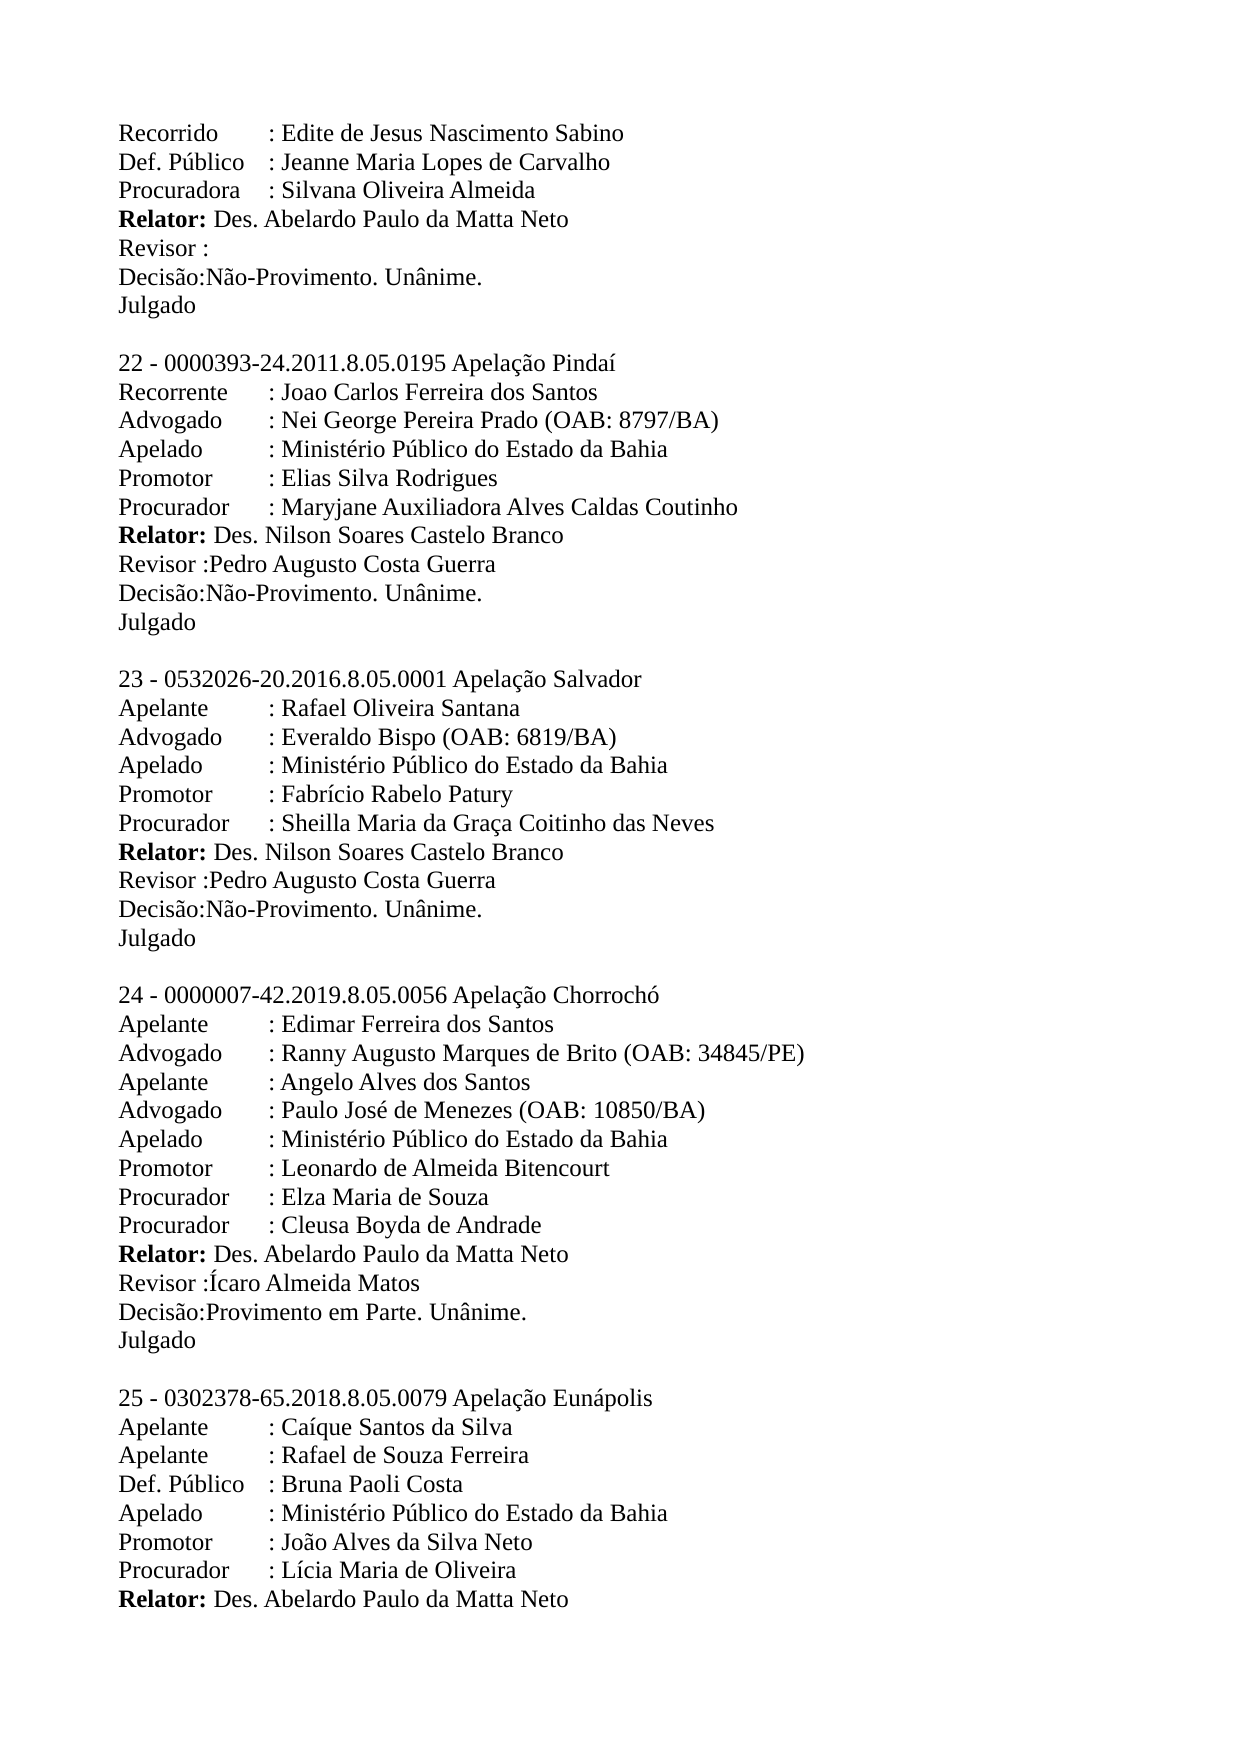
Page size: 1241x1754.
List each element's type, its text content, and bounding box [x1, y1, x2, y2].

text Revisor : [118, 233, 1122, 262]
text Julgado [118, 1326, 1122, 1354]
text Recorrido : Edite de Jesus Nascimento Sabino Def. Público : Jeanne Maria Lopes de Carvalho Procuradora : Silvana Oliveira Almeida Relator: Des. Abelardo Paulo da Matta Neto [118, 118, 1122, 233]
text Julgado [118, 607, 1122, 636]
text Revisor :Pedro Augusto Costa Guerra [118, 549, 1122, 578]
text Decisão:Não-Provimento. Unânime. [118, 262, 1122, 291]
text Decisão:Não-Provimento. Unânime. [118, 894, 1122, 923]
text Recorrente : Joao Carlos Ferreira dos Santos Advogado : Nei George Pereira Prado (OAB: 8797/BA) Apelado : Ministério Público do Estado da Bahia Promotor : Elias Silva Rodrigues Procurador : Maryjane Auxiliadora Alves Caldas Coutinho Relator: Des. Nilson Soares Castelo Branco [118, 377, 1122, 549]
text Revisor :Pedro Augusto Costa Guerra [118, 866, 1122, 894]
text Revisor :Ícaro Almeida Matos [118, 1268, 1122, 1297]
text 25 - 0302378-65.2018.8.05.0079 Apelação Eunápolis [118, 1383, 1122, 1412]
text Decisão:Não-Provimento. Unânime. [118, 578, 1122, 607]
text 23 - 0532026-20.2016.8.05.0001 Apelação Salvador [118, 664, 1122, 693]
text Apelante : Rafael Oliveira Santana Advogado : Everaldo Bispo (OAB: 6819/BA) Apelado : Ministério Público do Estado da Bahia Promotor : Fabrício Rabelo Patury Procurador : Sheilla Maria da Graça Coitinho das Neves Relator: Des. Nilson Soares Castelo Branco [118, 693, 1122, 866]
text Decisão:Provimento em Parte. Unânime. [118, 1297, 1122, 1326]
text 22 - 0000393-24.2011.8.05.0195 Apelação Pindaí [118, 348, 1122, 377]
text Julgado [118, 923, 1122, 952]
text Apelante : Edimar Ferreira dos Santos Advogado : Ranny Augusto Marques de Brito (OAB: 34845/PE) Apelante : Angelo Alves dos Santos Advogado : Paulo José de Menezes (OAB: 10850/BA) Apelado : Ministério Público do Estado da Bahia Promotor : Leonardo de Almeida Bitencourt Procurador : Elza Maria de Souza Procurador : Cleusa Boyda de Andrade Relator: Des. Abelardo Paulo da Matta Neto [118, 1009, 1122, 1268]
text 24 - 0000007-42.2019.8.05.0056 Apelação Chorrochó [118, 981, 1122, 1009]
text Apelante : Caíque Santos da Silva Apelante : Rafael de Souza Ferreira Def. Público : Bruna Paoli Costa Apelado : Ministério Público do Estado da Bahia Promotor : João Alves da Silva Neto Procurador : Lícia Maria de Oliveira Relator: Des. Abelardo Paulo da Matta Neto [118, 1412, 1122, 1613]
text Julgado [118, 291, 1122, 319]
